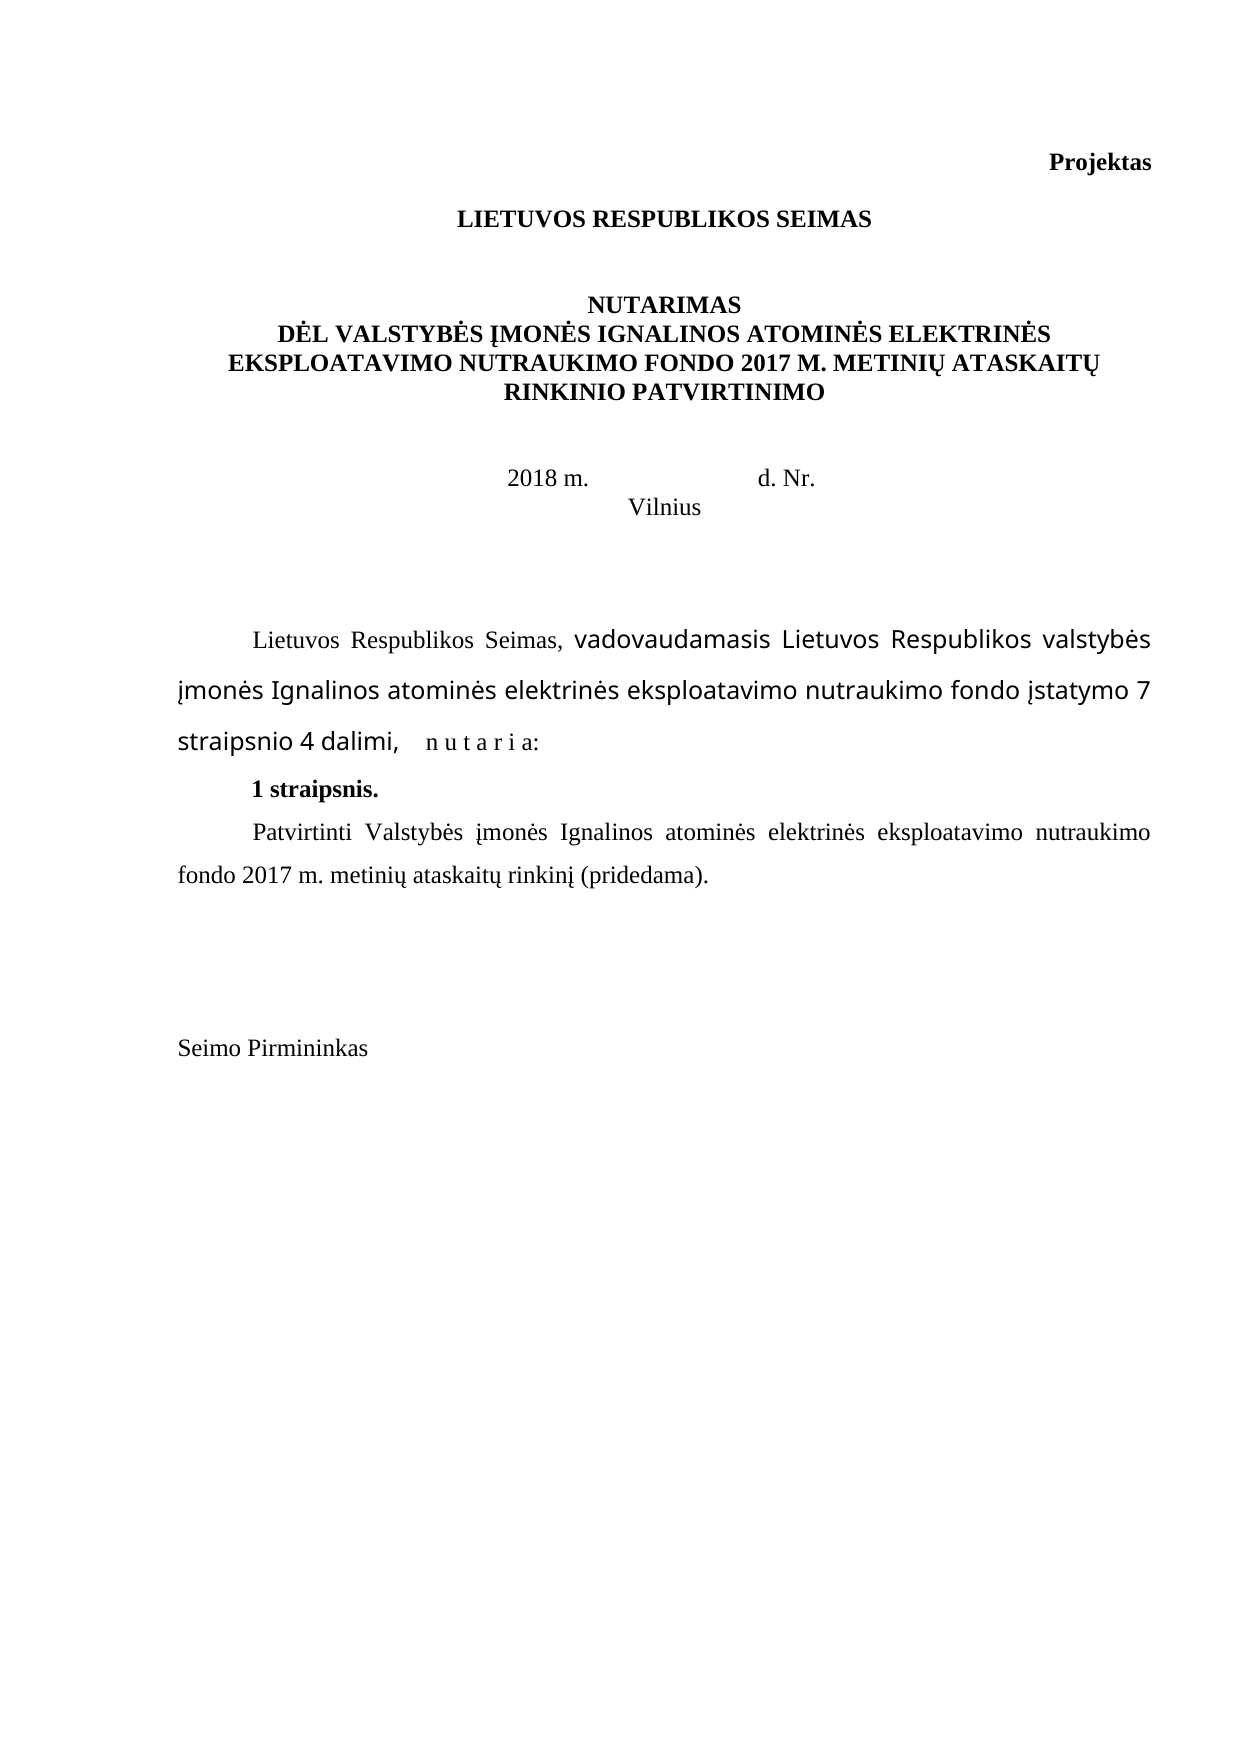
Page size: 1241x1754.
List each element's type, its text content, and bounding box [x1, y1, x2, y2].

text 1 straipsnis. [251, 774, 1152, 803]
text 2018 m. d. Nr. [177, 463, 1152, 492]
text Seimo Pirmininkas [177, 1033, 1152, 1062]
text Patvirtinti Valstybės įmonės Ignalinos atominės elektrinės eksploatavimo nutraukimo fondo 2017 m. metinių ataskaitų rinkinį (pridedama). [177, 817, 1152, 889]
text DĖL valstybės įmonės ignalinos atominės elektrinės eksploatavimo nutraukimo fondo 2017 m. metinių ataskaitų rinkinio PATVIRTINIMO [177, 319, 1152, 406]
text Projektas [177, 147, 1152, 176]
text LIETUVOS RESPUBLIKOS SEIMAS [177, 204, 1152, 233]
text Lietuvos Respublikos Seimas, vadovaudamasis Lietuvos Respublikos valstybės įmonės Ignalinos atominės elektrinės eksploatavimo nutraukimo fondo įstatymo 7 straipsnio 4 dalimi, n u t a r i a: [177, 621, 1152, 757]
text Vilnius [177, 492, 1152, 521]
text NUTARIMAS [177, 291, 1152, 319]
